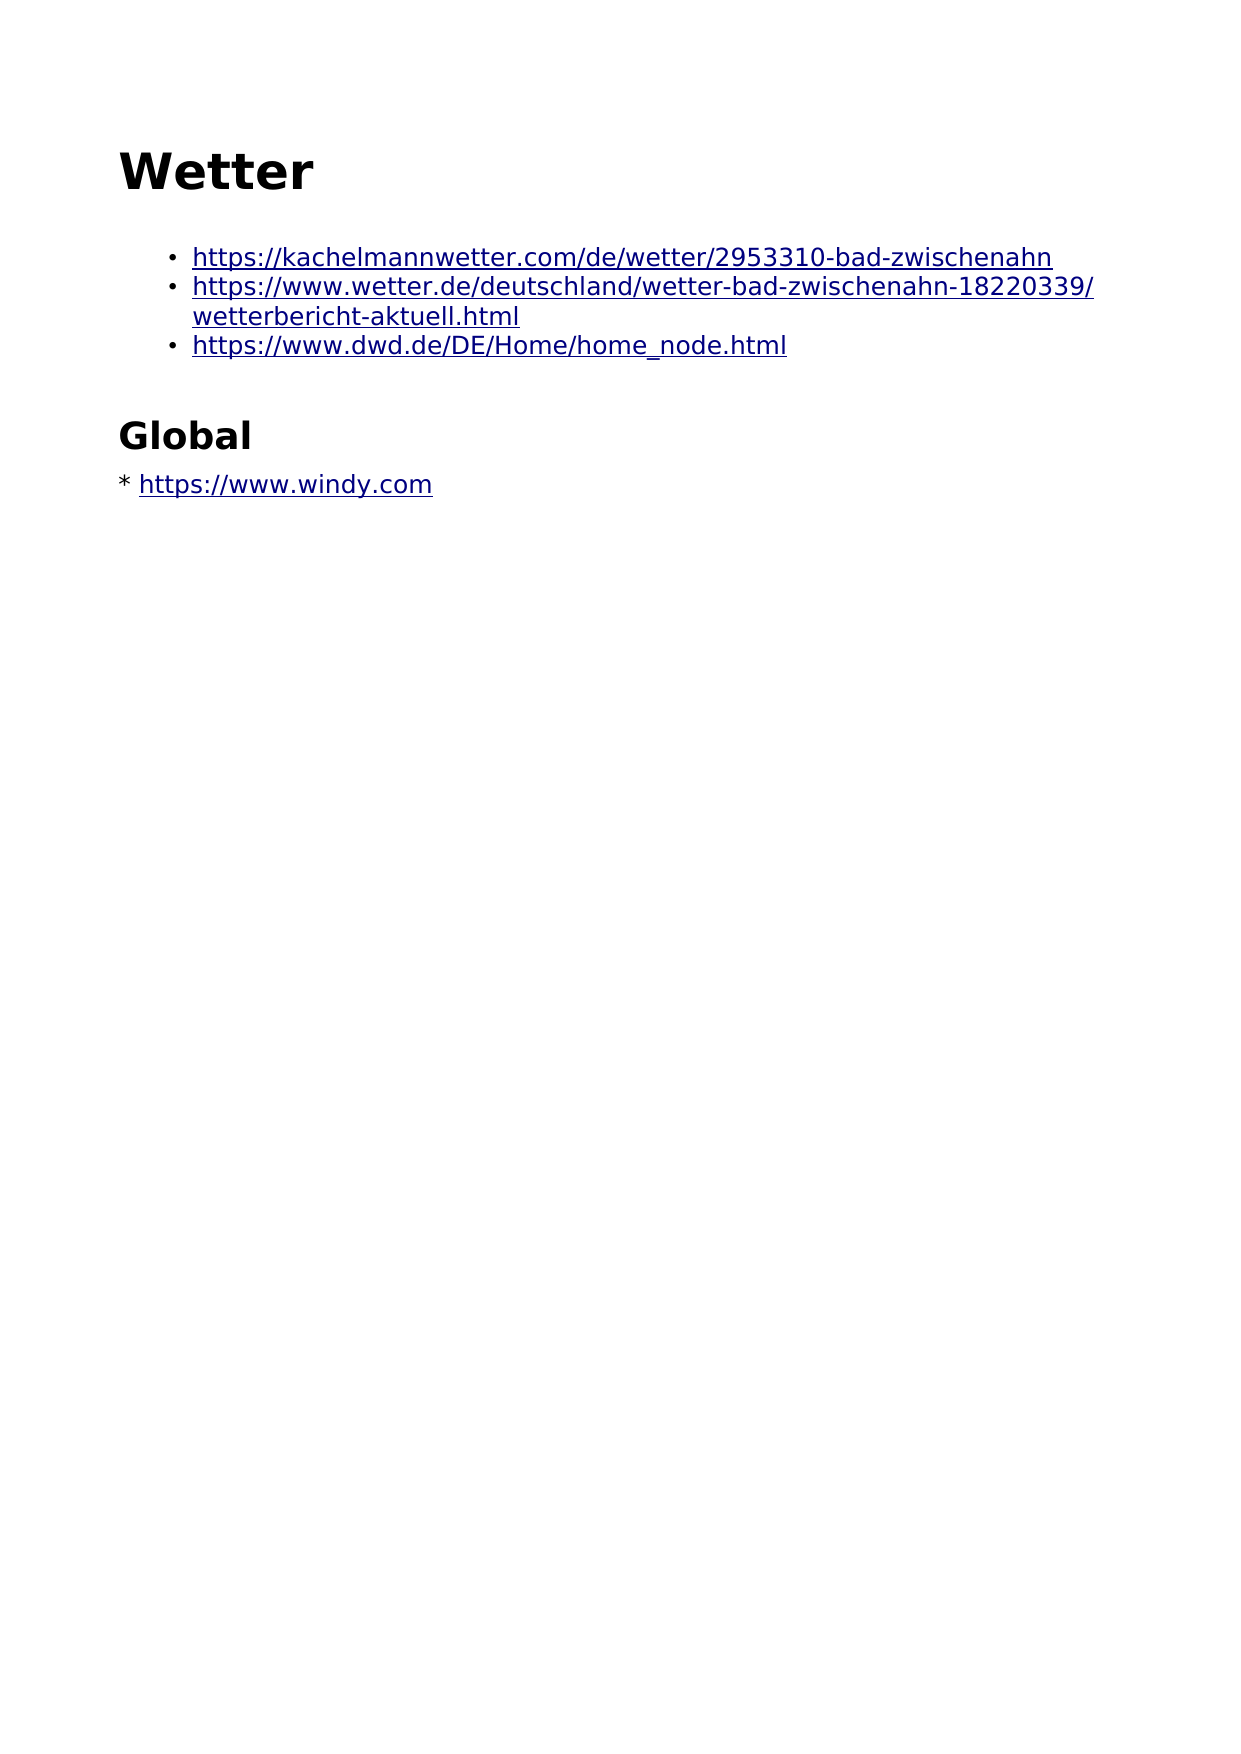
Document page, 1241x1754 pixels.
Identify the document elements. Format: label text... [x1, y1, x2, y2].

list https://www.dwd.de/DE/Home/home_node.html [177, 331, 1122, 360]
text * https://www.windy.com [118, 471, 1122, 500]
list https://kachelmannwetter.com/de/wetter/2953310-bad-zwischenahn [177, 243, 1122, 272]
subtitle Global [118, 414, 1122, 458]
list https://www.wetter.de/deutschland/wetter-bad-zwischenahn-18220339/wetterbericht-aktuell.html [177, 272, 1122, 331]
subtitle Wetter [118, 143, 1122, 201]
